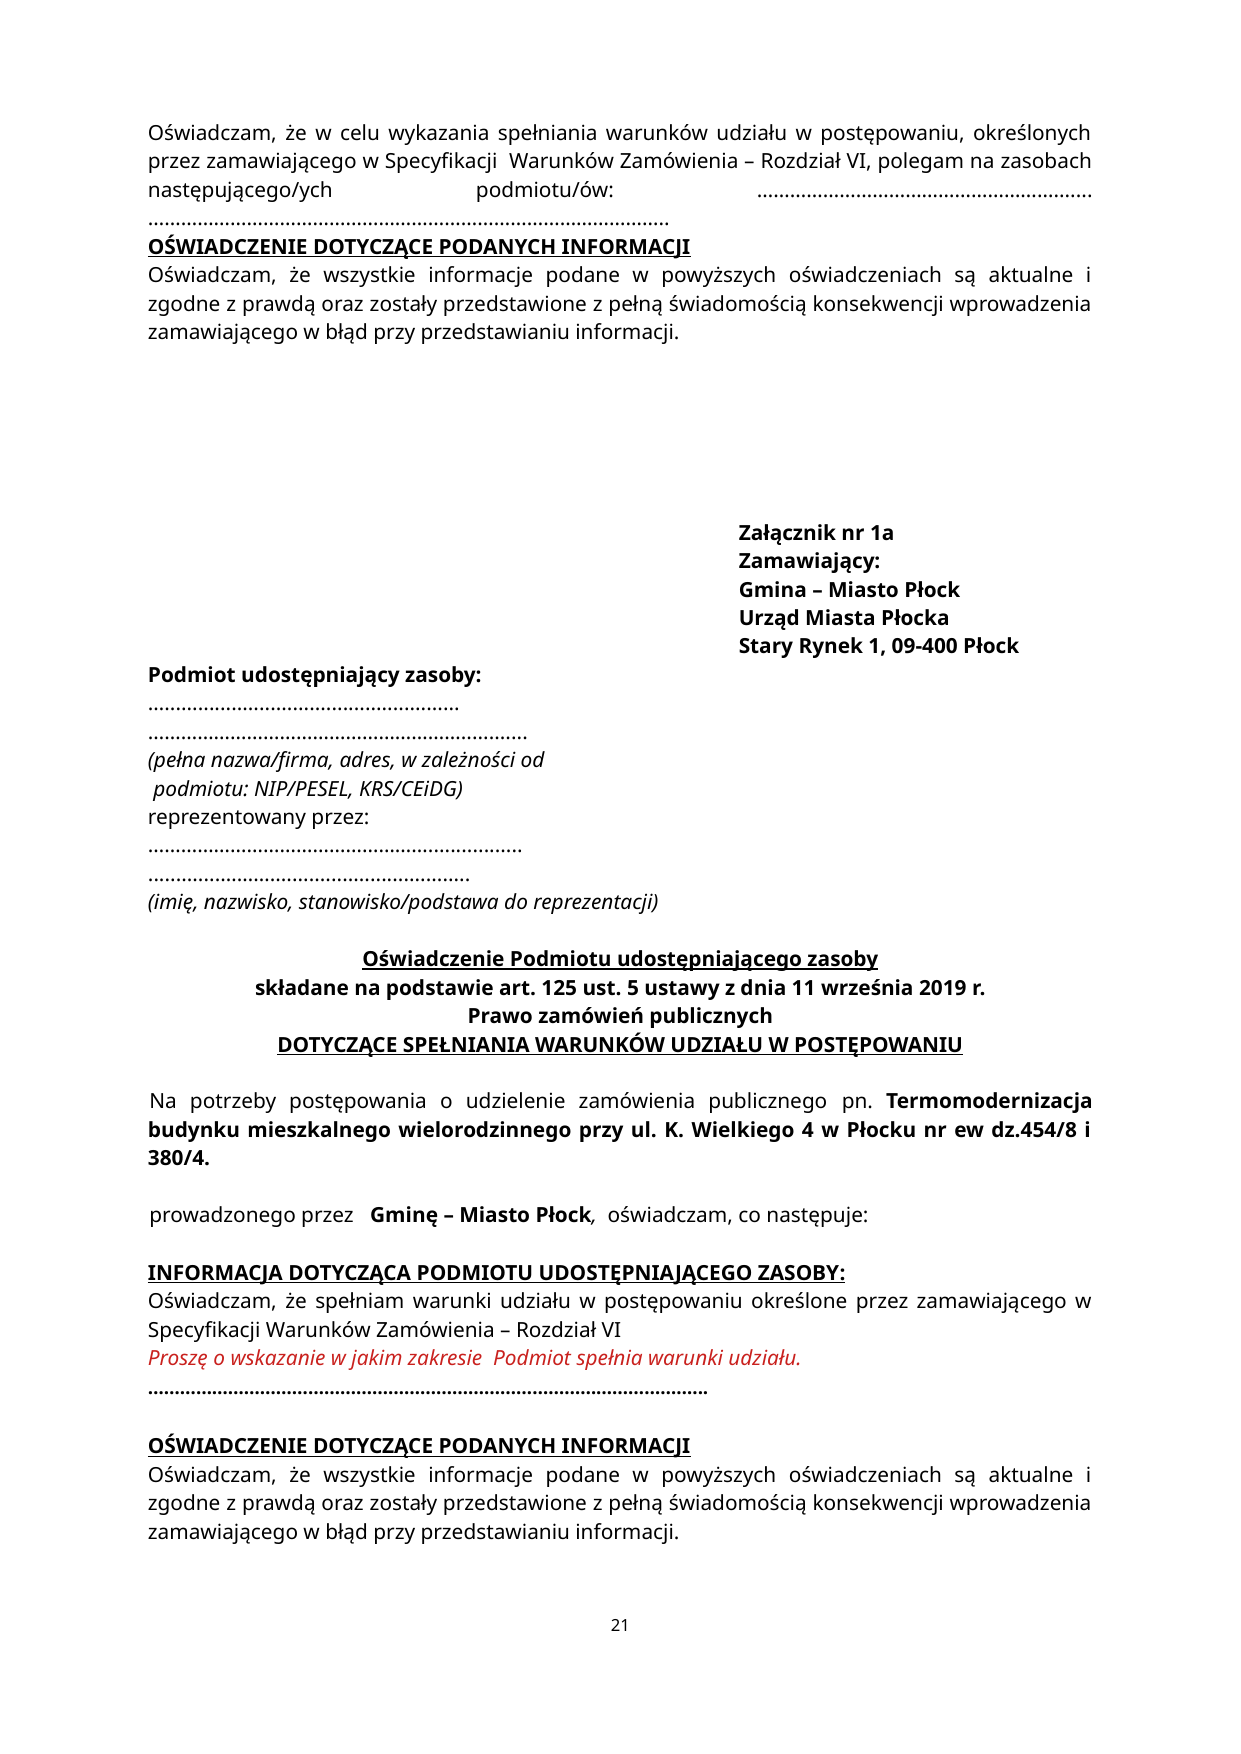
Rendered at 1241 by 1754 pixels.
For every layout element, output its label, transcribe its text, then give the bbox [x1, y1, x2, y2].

text OŚWIADCZENIE DOTYCZĄCE PODANYCH INFORMACJI [148, 1432, 1093, 1460]
text …………………………………………………............ [148, 717, 1093, 745]
text Gmina – Miasto Płock [148, 575, 1093, 603]
text Proszę o wskazanie w jakim zakresie Podmiot spełnia warunki udziału. [148, 1343, 1093, 1372]
text Prawo zamówień publicznych [148, 1001, 1093, 1030]
text ……………………………………………................. [148, 831, 1093, 859]
text składane na podstawie art. 125 ust. 5 ustawy z dnia 11 września 2019 r. [148, 973, 1093, 1001]
text Oświadczam, że wszystkie informacje podane w powyższych oświadczeniach są aktualne i zgodne z prawdą oraz zostały przedstawione z pełną świadomością konsekwencji wprowadzenia zamawiającego w błąd przy przedstawianiu informacji. [148, 1460, 1093, 1545]
text reprezentowany przez: [148, 802, 1093, 831]
text Zamawiający: [148, 546, 1093, 575]
text Na potrzeby postępowania o udzielenie zamówienia publicznego pn. Termomodernizacja budynku mieszkalnego wielorodzinnego przy ul. K. Wielkiego 4 w Płocku nr ew dz.454/8 i 380/4. [148, 1087, 1093, 1172]
text Podmiot udostępniający zasoby: [148, 660, 1093, 688]
text Stary Rynek 1, 09-400 Płock [148, 632, 1093, 660]
text podmiotu: NIP/PESEL, KRS/CEiDG) [148, 774, 1093, 802]
text .............……….................................... [148, 859, 1093, 887]
text prowadzonego przez Gminę – Miasto Płock, oświadczam, co następuje: [148, 1201, 1093, 1229]
text …..................................................... [148, 688, 1093, 717]
text Oświadczam, że wszystkie informacje podane w powyższych oświadczeniach są aktualne i zgodne z prawdą oraz zostały przedstawione z pełną świadomością konsekwencji wprowadzenia zamawiającego w błąd przy przedstawianiu informacji. [148, 260, 1093, 346]
text Oświadczam, że w celu wykazania spełniania warunków udziału w postępowaniu, określonych przez zamawiającego w Specyfikacji Warunków Zamówienia – Rozdział VI, polegam na zasobach następującego/ych podmiotu/ów: ……………………………………………….......………………………………………………………………………………….. [148, 118, 1093, 232]
text DOTYCZĄCE SPEŁNIANIA WARUNKÓW UDZIAŁU W POSTĘPOWANIU [148, 1030, 1093, 1058]
text (imię, nazwisko, stanowisko/podstawa do reprezentacji) [148, 887, 1093, 916]
text INFORMACJA DOTYCZĄCA PODMIOTU UDOSTĘPNIAJĄCEGO ZASOBY: [148, 1258, 1093, 1286]
text (pełna nazwa/firma, adres, w zależności od [148, 745, 1093, 774]
text Załącznik nr 1a [148, 518, 1093, 546]
text Oświadczenie Podmiotu udostępniającego zasoby [148, 944, 1093, 973]
text OŚWIADCZENIE DOTYCZĄCE PODANYCH INFORMACJI [148, 232, 1093, 260]
text Urząd Miasta Płocka [148, 603, 1093, 632]
text …………………………………………………………………………………………... [148, 1374, 1093, 1400]
text Oświadczam, że spełniam warunki udziału w postępowaniu określone przez zamawiającego w Specyfikacji Warunków Zamówienia – Rozdział VI [148, 1286, 1093, 1343]
